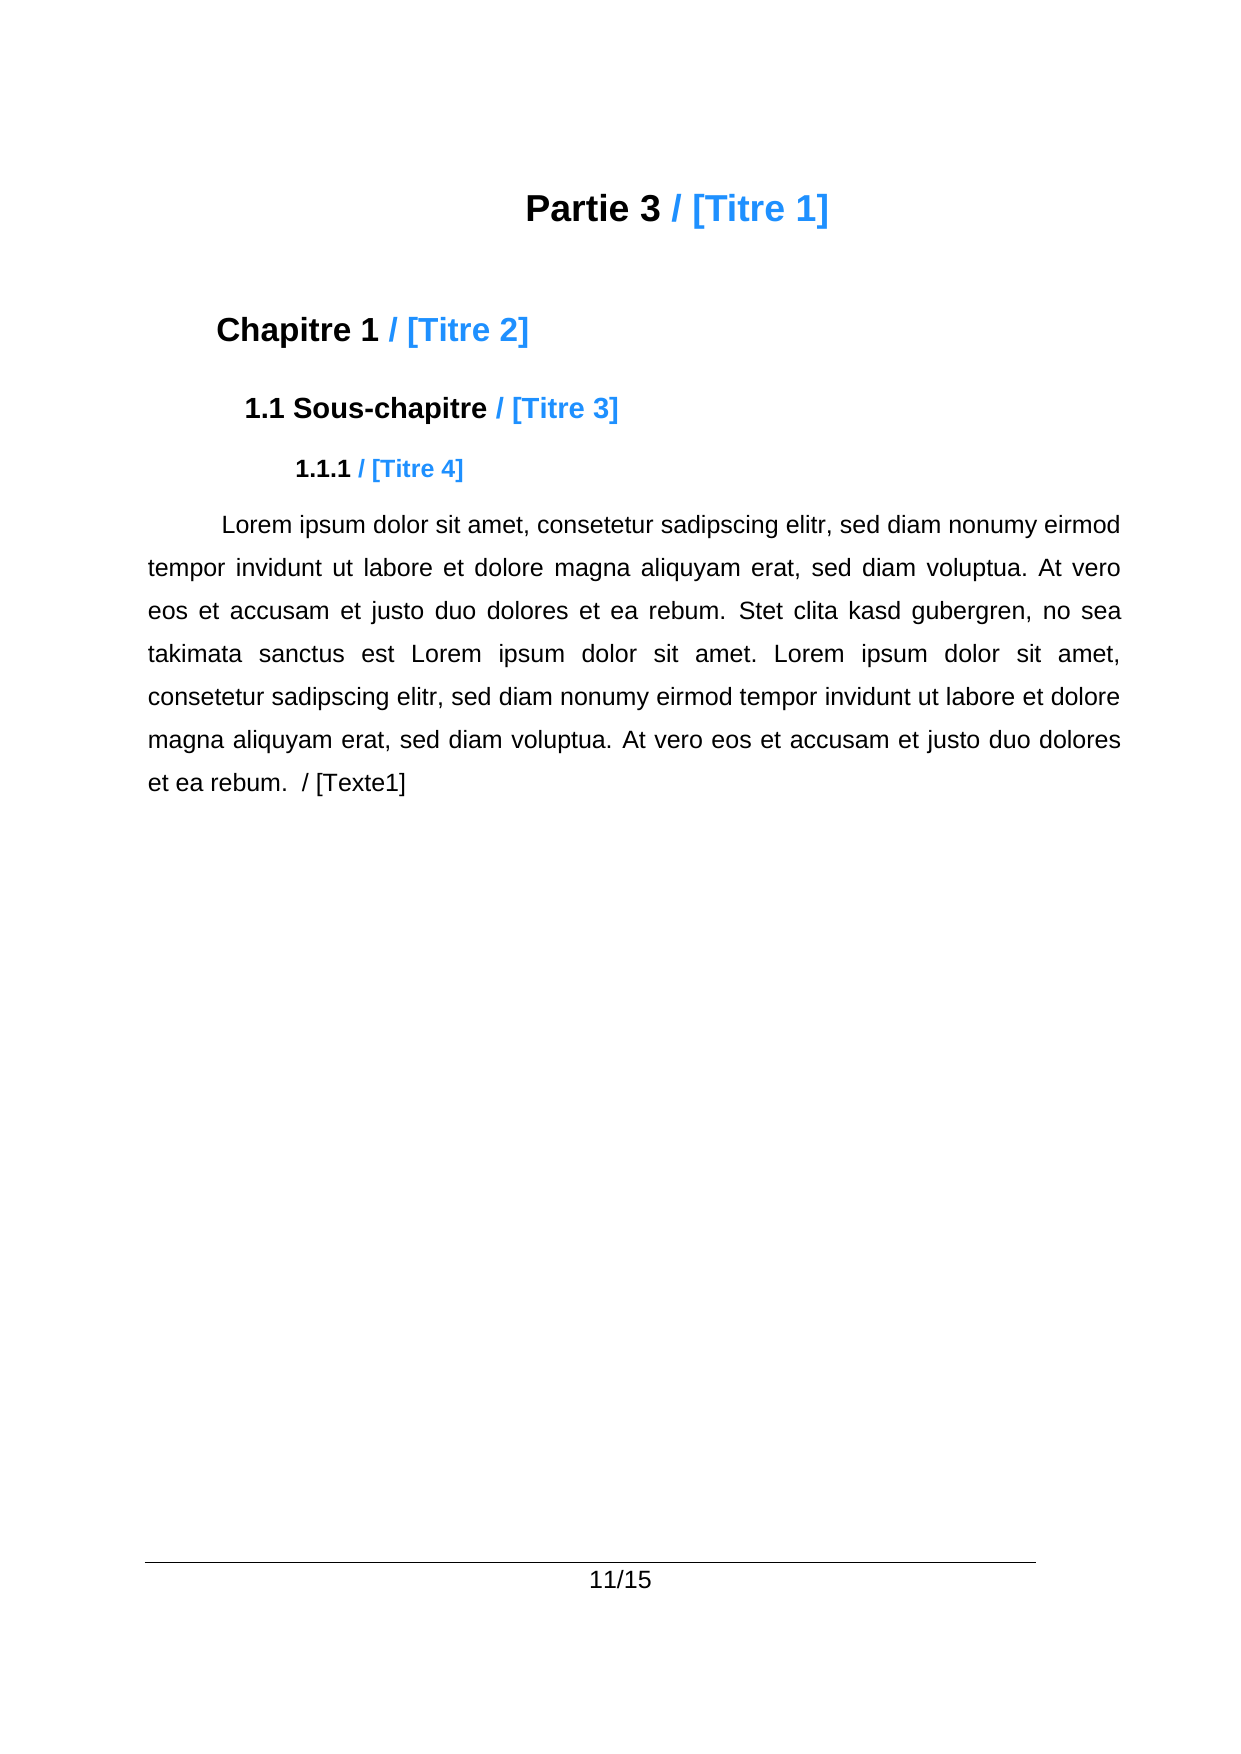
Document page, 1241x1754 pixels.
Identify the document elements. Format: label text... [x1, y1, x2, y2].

subtitle Partie 3 / [Titre 1] [148, 186, 1122, 229]
subtitle 1.1 Sous-chapitre / [Titre 3] [148, 391, 1122, 425]
subtitle 1.1.1 / [Titre 4] [148, 454, 1122, 483]
text Lorem ipsum dolor sit amet, consetetur sadipscing elitr, sed diam nonumy eirmod tempor invidunt ut labore et dolore magna aliquyam erat, sed diam voluptua. At vero eos et accusam et justo duo dolores et ea rebum. Stet clita kasd gubergren, no sea takimata sanctus est Lorem ipsum dolor sit amet. Lorem ipsum dolor sit amet, consetetur sadipscing elitr, sed diam nonumy eirmod tempor invidunt ut labore et dolore magna aliquyam erat, sed diam voluptua. At vero eos et accusam et justo duo dolores et ea rebum. / [Texte1] [148, 510, 1122, 797]
subtitle Chapitre 1 / [Titre 2] [148, 310, 1122, 348]
